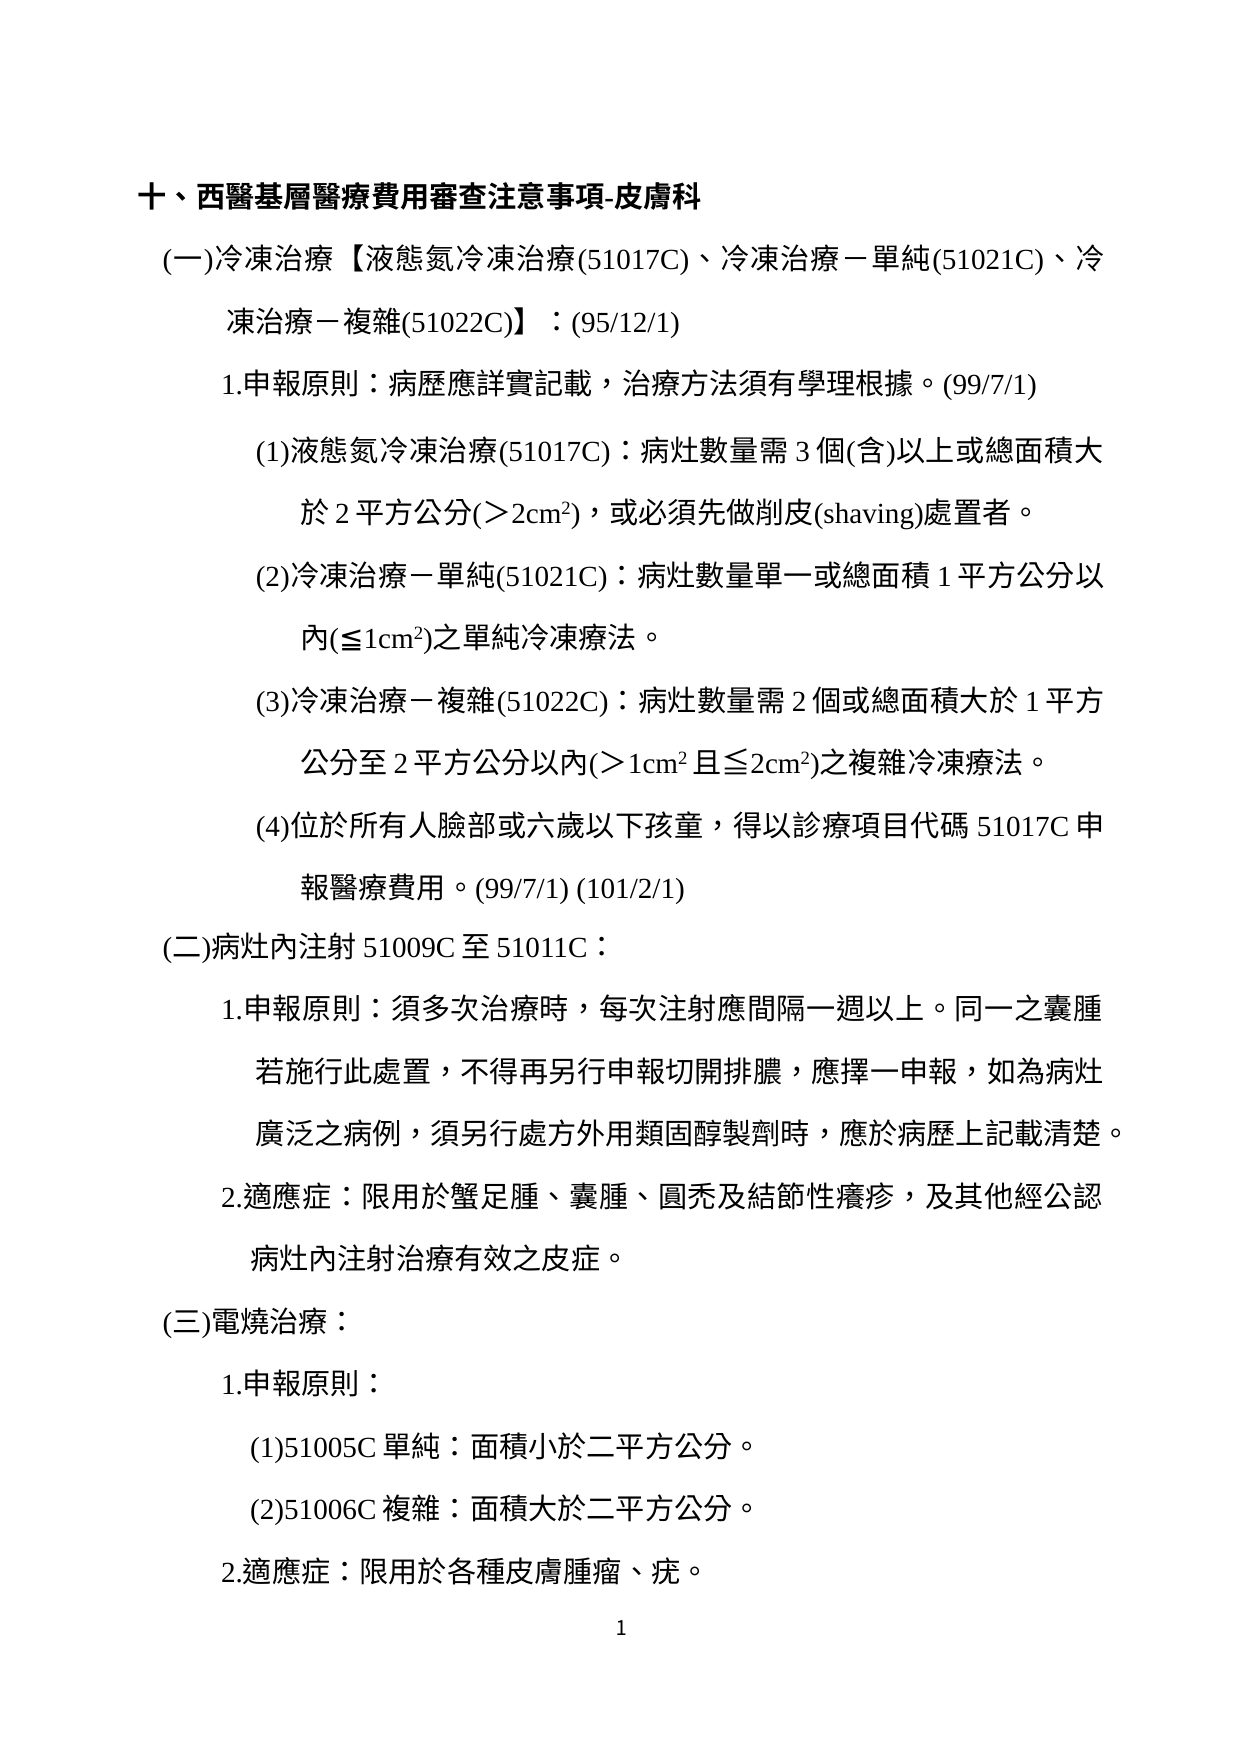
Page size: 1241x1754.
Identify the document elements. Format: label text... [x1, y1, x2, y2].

text 2.適應症：限用於蟹足腫、囊腫、圓禿及結節性癢疹，及其他經公認病灶內注射治療有效之皮症。 [221, 1157, 1104, 1282]
text (三)電燒治療： [162, 1282, 1104, 1344]
text 1.申報原則：病歷應詳實記載，治療方法須有學理根據。(99/7/1) [221, 344, 1104, 407]
text 十、西醫基層醫療費用審查注意事項-皮膚科 [137, 157, 1104, 219]
text (1)液態氮冷凍治療(51017C)：病灶數量需3個(含)以上或總面積大於2平方公分(＞2cm2)，或必須先做削皮(shaving)處置者。 [256, 407, 1104, 532]
text (2)51006C複雜：面積大於二平方公分。 [250, 1469, 1104, 1532]
text (3)冷凍治療－複雜(51022C)：病灶數量需2個或總面積大於1平方公分至2平方公分以內(＞1cm2 且≦2cm2)之複雜冷凍療法。 [256, 657, 1104, 782]
text (一)冷凍治療【液態氮冷凍治療(51017C)、冷凍治療－單純(51021C)、冷凍治療－複雜(51022C)】：(95/12/1) [162, 219, 1104, 344]
text 1.申報原則： [221, 1344, 1104, 1407]
text (二)病灶內注射51009C至51011C： [162, 907, 1104, 969]
text (2)冷凍治療－單純(51021C)：病灶數量單一或總面積1平方公分以內(≦1cm2)之單純冷凍療法。 [256, 532, 1104, 657]
text (1)51005C單純：面積小於二平方公分。 [250, 1407, 1104, 1469]
text 1.申報原則：須多次治療時，每次注射應間隔一週以上。同一之囊腫若施行此處置，不得再另行申報切開排膿，應擇一申報，如為病灶廣泛之病例，須另行處方外用類固醇製劑時，應於病歷上記載清楚。 [221, 969, 1104, 1157]
text (4)位於所有人臉部或六歲以下孩童，得以診療項目代碼51017C申報醫療費用。(99/7/1) (101/2/1) [256, 782, 1104, 907]
text 2.適應症：限用於各種皮膚腫瘤、疣。 [221, 1532, 1104, 1594]
